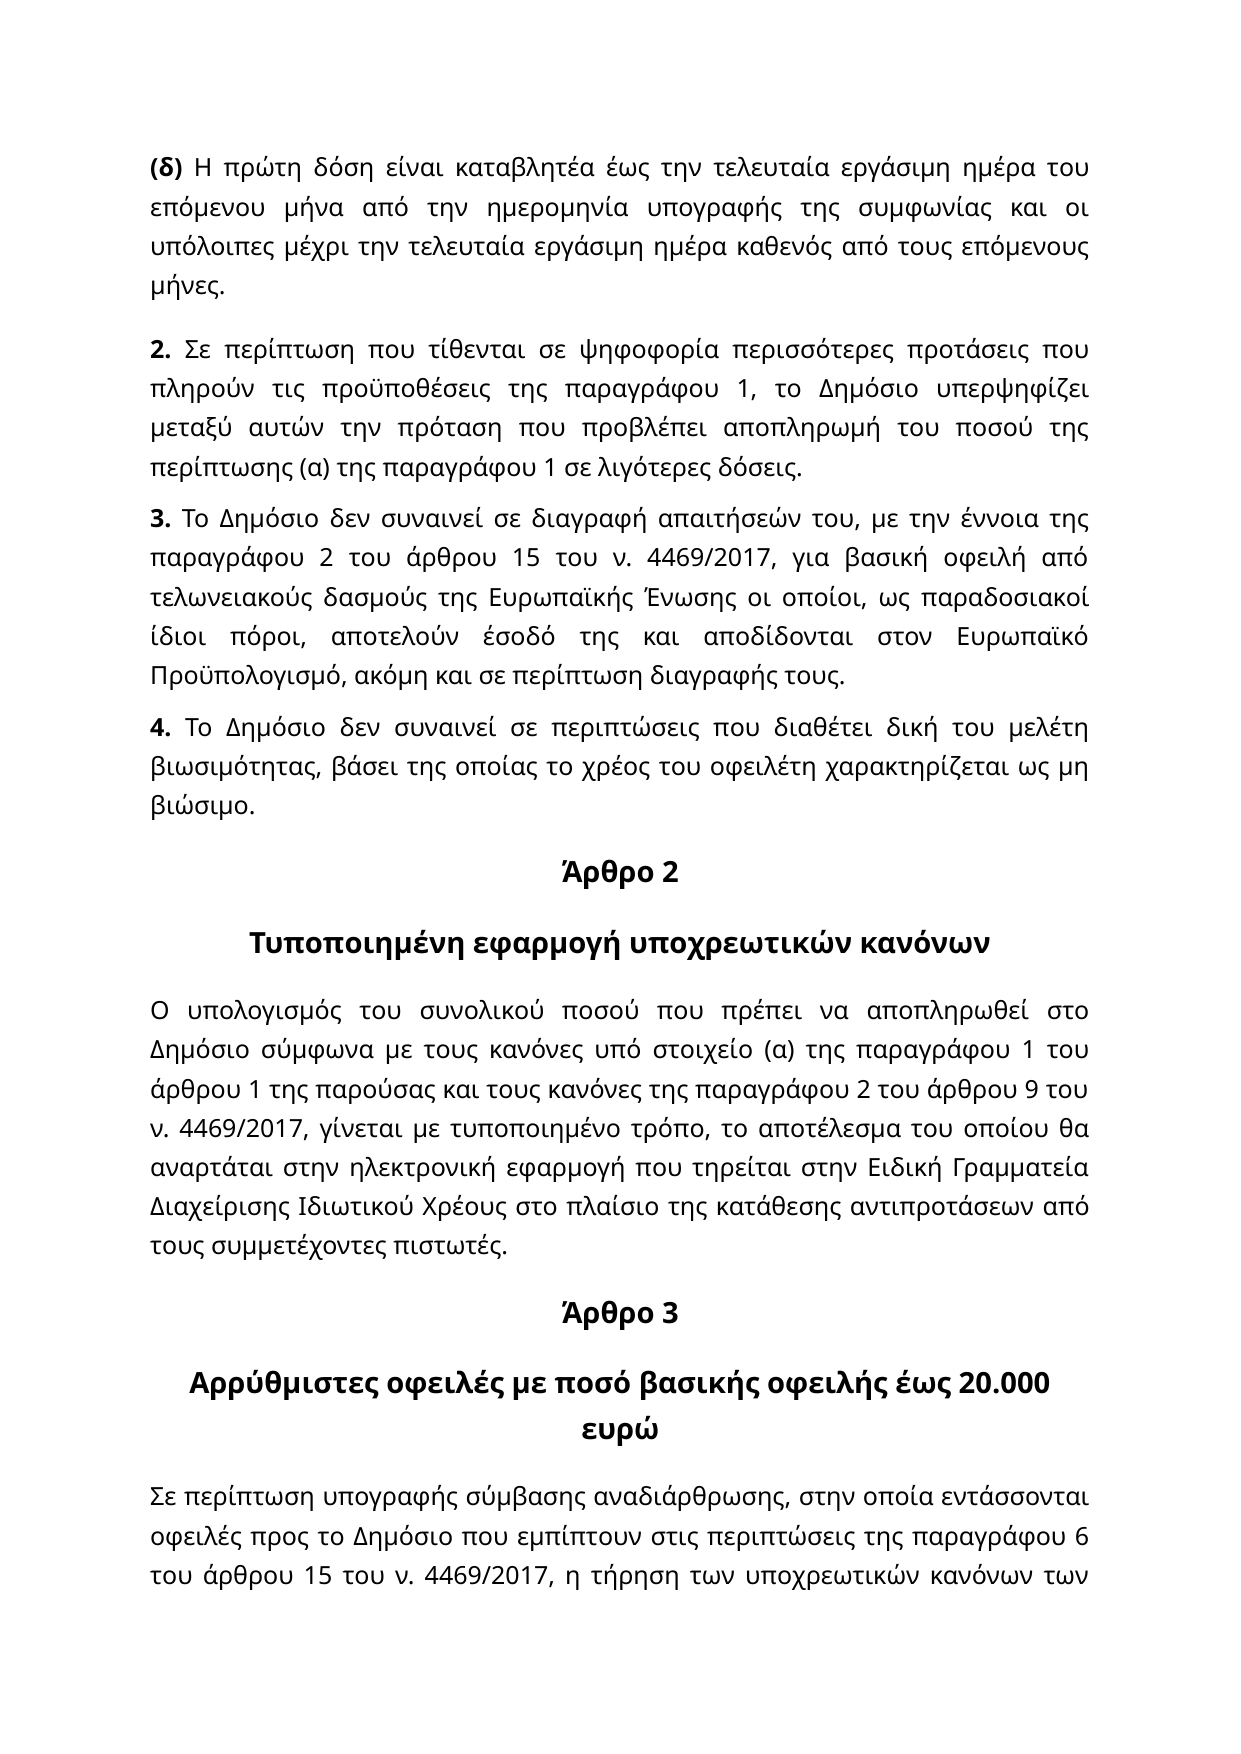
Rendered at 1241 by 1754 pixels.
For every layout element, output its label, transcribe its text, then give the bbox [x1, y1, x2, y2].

text 3. Το Δημόσιο δεν συναινεί σε διαγραφή απαιτήσεών του, με την έννοια της παραγράφου 2 του άρθρου 15 του ν. 4469/2017, για βασική οφειλή από τελωνειακούς δασμούς της Ευρωπαϊκής Ένωσης οι οποίοι, ως παραδοσιακοί ίδιοι πόροι, αποτελούν έσοδό της και αποδίδονται στον Ευρωπαϊκό Προϋπολογισμό, ακόμη και σε περίπτωση διαγραφής τους. [150, 501, 1090, 692]
subtitle Τυποποιημένη εφαρμογή υποχρεωτικών κανόνων [150, 922, 1090, 962]
text (δ) Η πρώτη δόση είναι καταβλητέα έως την τελευταία εργάσιμη ημέρα του επόμενου μήνα από την ημερομηνία υπογραφής της συμφωνίας και οι υπόλοιπες μέχρι την τελευταία εργάσιμη ημέρα καθενός από τους επόμενους μήνες. [150, 150, 1090, 302]
text Ο υπολογισμός του συνολικού ποσού που πρέπει να αποπληρωθεί στο Δημόσιο σύμφωνα με τους κανόνες υπό στοιχείο (α) της παραγράφου 1 του άρθρου 1 της παρούσας και τους κανόνες της παραγράφου 2 του άρθρου 9 του ν. 4469/2017, γίνεται με τυποποιημένο τρόπο, το αποτέλεσμα του οποίου θα αναρτάται στην ηλεκτρονική εφαρμογή που τηρείται στην Ειδική Γραμματεία Διαχείρισης Ιδιωτικού Χρέους στο πλαίσιο της κατάθεσης αντιπροτάσεων από τους συμμετέχοντες πιστωτές. [150, 993, 1090, 1262]
subtitle Άρθρο 2 [150, 852, 1090, 891]
text 4. Το Δημόσιο δεν συναινεί σε περιπτώσεις που διαθέτει δική του μελέτη βιωσιμότητας, βάσει της οποίας το χρέος του οφειλέτη χαρακτηρίζεται ως μη βιώσιμο. [150, 709, 1090, 822]
subtitle Άρθρο 3 [150, 1292, 1090, 1332]
text Σε περίπτωση υπογραφής σύμβασης αναδιάρθρωσης, στην οποία εντάσσονται οφειλές προς το Δημόσιο που εμπίπτουν στις περιπτώσεις της παραγράφου 6 του άρθρου 15 του ν. 4469/2017, η τήρηση των υποχρεωτικών κανόνων των [150, 1479, 1090, 1591]
subtitle Αρρύθμιστες οφειλές με ποσό βασικής οφειλής έως 20.000 ευρώ [150, 1363, 1090, 1448]
text 2. Σε περίπτωση που τίθενται σε ψηφοφορία περισσότερες προτάσεις που πληρούν τις προϋποθέσεις της παραγράφου 1, το Δημόσιο υπερψηφίζει μεταξύ αυτών την πρόταση που προβλέπει αποπληρωμή του ποσού της περίπτωσης (α) της παραγράφου 1 σε λιγότερες δόσεις. [150, 332, 1090, 483]
